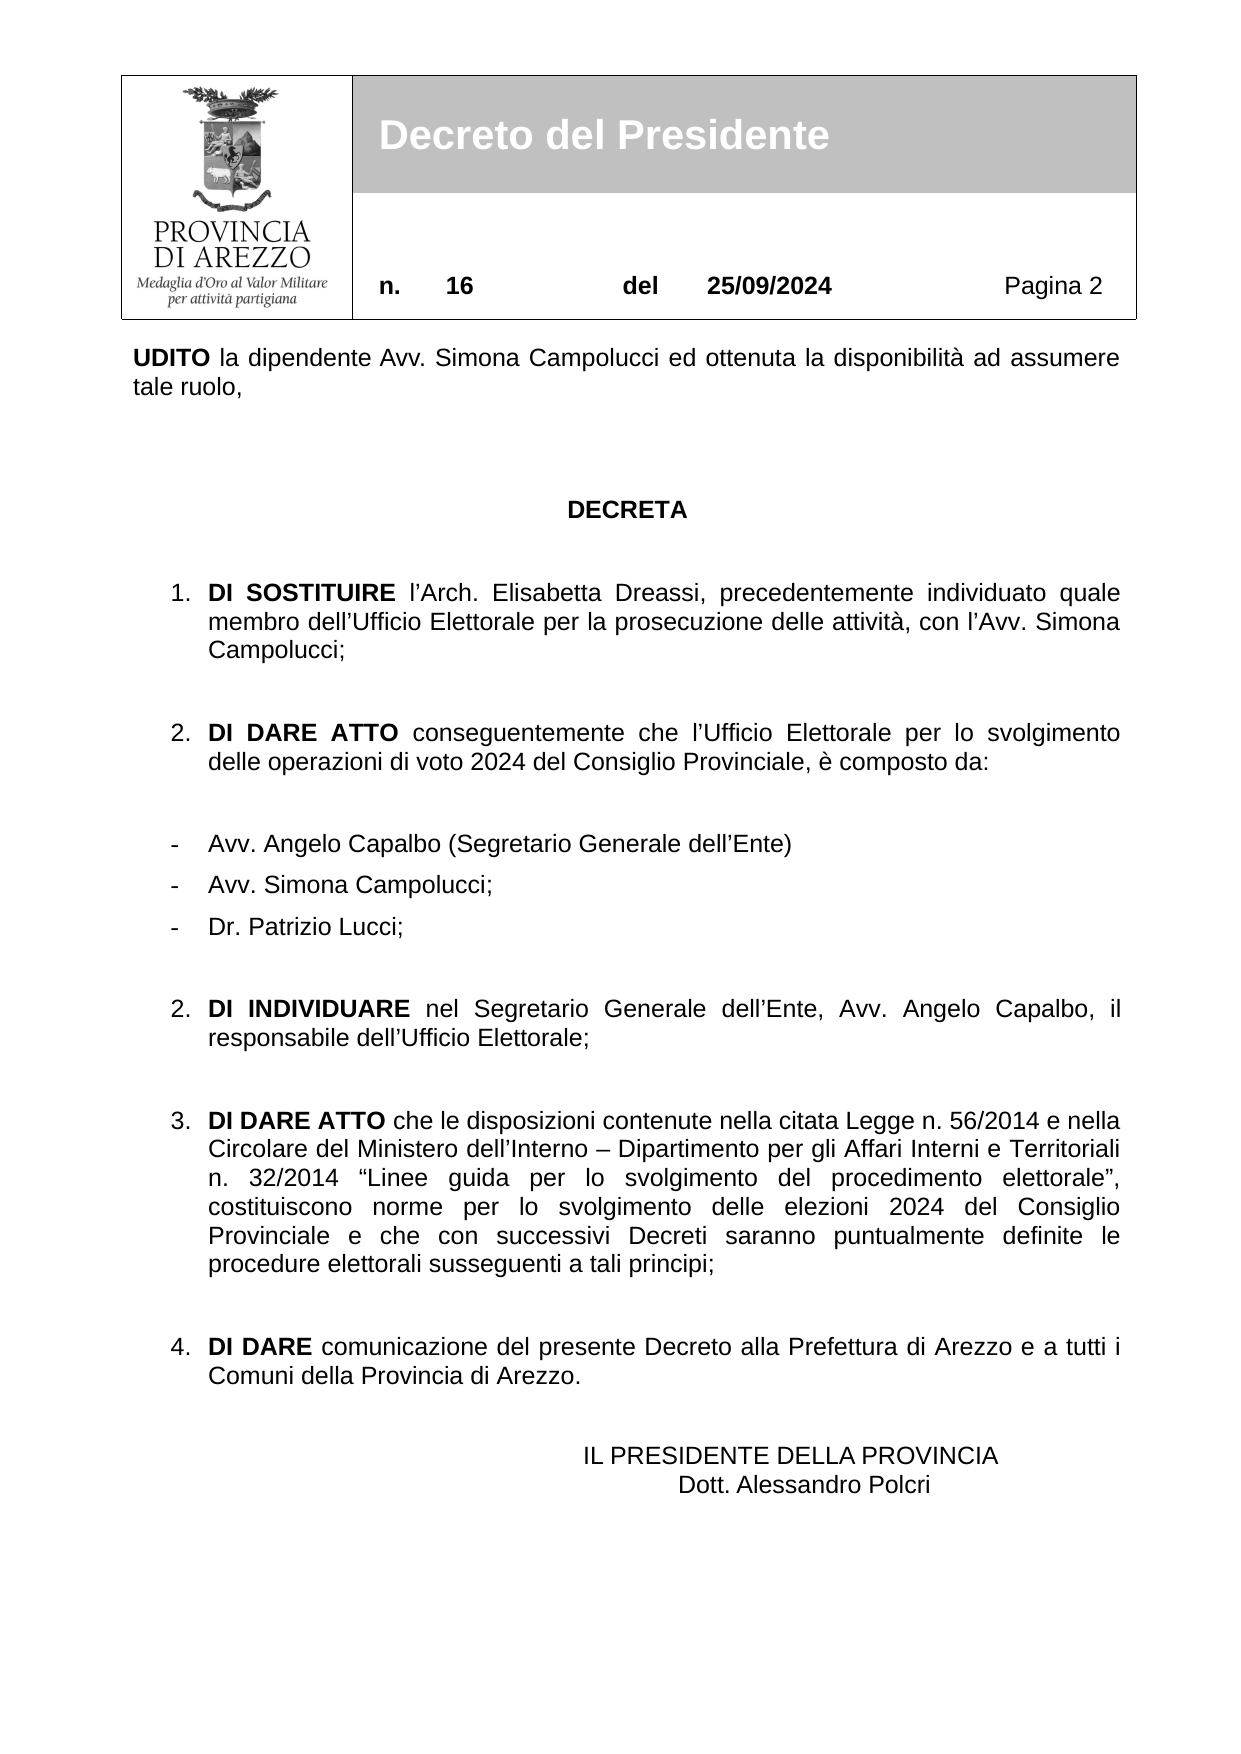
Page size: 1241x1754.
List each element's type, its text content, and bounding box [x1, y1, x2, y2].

list DI SOSTITUIRE l’Arch. Elisabetta Dreassi, precedentemente individuato quale membro dell’Ufficio Elettorale per la prosecuzione delle attività, con l’Avv. Simona Campolucci; [170, 578, 1122, 664]
list DI DARE comunicazione del presente Decreto alla Prefettura di Arezzo e a tutti i Comuni della Provincia di Arezzo. [170, 1332, 1122, 1389]
text DECRETA [133, 495, 1122, 524]
subtitle IL PRESIDENTE DELLA PROVINCIA [170, 1441, 1122, 1470]
list Avv. Angelo Capalbo (Segretario Generale dell’Ente) [170, 829, 1122, 858]
list DI INDIVIDUARE nel Segretario Generale dell’Ente, Avv. Angelo Capalbo, il responsabile dell’Ufficio Elettorale; [170, 994, 1122, 1052]
picture [130, 79, 334, 314]
list Dr. Patrizio Lucci; [170, 912, 1122, 941]
list DI DARE ATTO conseguentemente che l’Ufficio Elettorale per lo svolgimento delle operazioni di voto 2024 del Consiglio Provinciale, è composto da: [170, 718, 1122, 775]
list Avv. Simona Campolucci; [170, 870, 1122, 899]
text UDITO la dipendente Avv. Simona Campolucci ed ottenuta la disponibilità ad assumere tale ruolo, [133, 343, 1122, 400]
subtitle Dott. Alessandro Polcri [133, 1470, 1122, 1498]
list DI DARE ATTO che le disposizioni contenute nella citata Legge n. 56/2014 e nella Circolare del Ministero dell’Interno – Dipartimento per gli Affari Interni e Territoriali n. 32/2014 “Linee guida per lo svolgimento del procedimento elettorale”, costituiscono norme per lo svolgimento delle elezioni 2024 del Consiglio Provinciale e che con successivi Decreti saranno puntualmente definite le procedure elettorali susseguenti a tali principi; [170, 1106, 1122, 1278]
